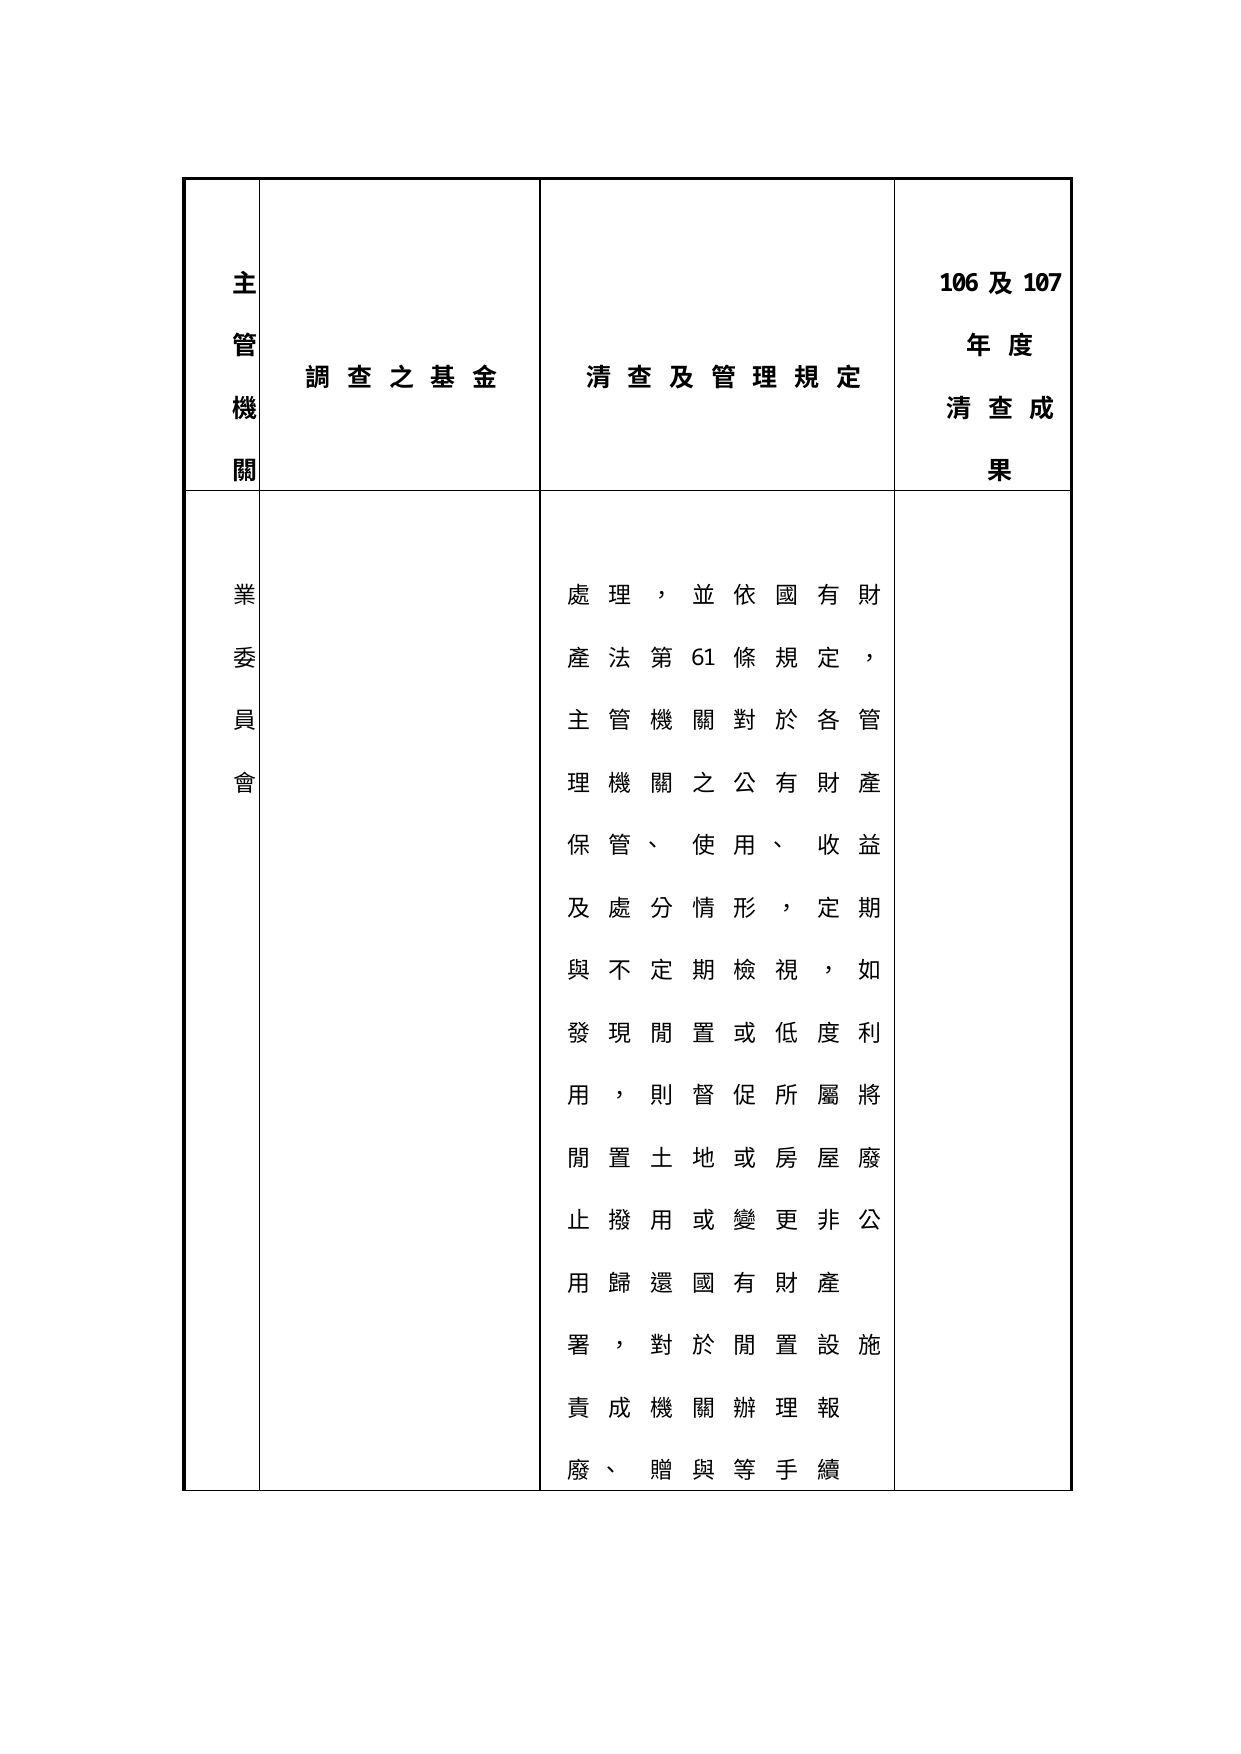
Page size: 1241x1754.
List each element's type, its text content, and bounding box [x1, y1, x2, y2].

table_header 主管 機關 [186, 180, 259, 490]
table_cell [260, 491, 539, 1490]
table_header 106及107年度 清查成果 [895, 180, 1070, 490]
table_cell 處理，並依國有財產法第61條規定，主管機關對於各管理機關之公有財產保管、使用、收益及處分情形，定期與不定期檢視，如發現閒置或低度利用，則督促所屬將閒置土地或房屋廢止撥用或變更非公用歸還國有財產署，對於閒置設施責成機關辦理報廢、贈與等手續 [541, 491, 894, 1490]
table_cell [895, 491, 1070, 1490]
table_header 調查之基金 [260, 180, 539, 490]
table_header 清查及管理規定 [541, 180, 894, 490]
table_cell 業委員會 [186, 491, 259, 1490]
